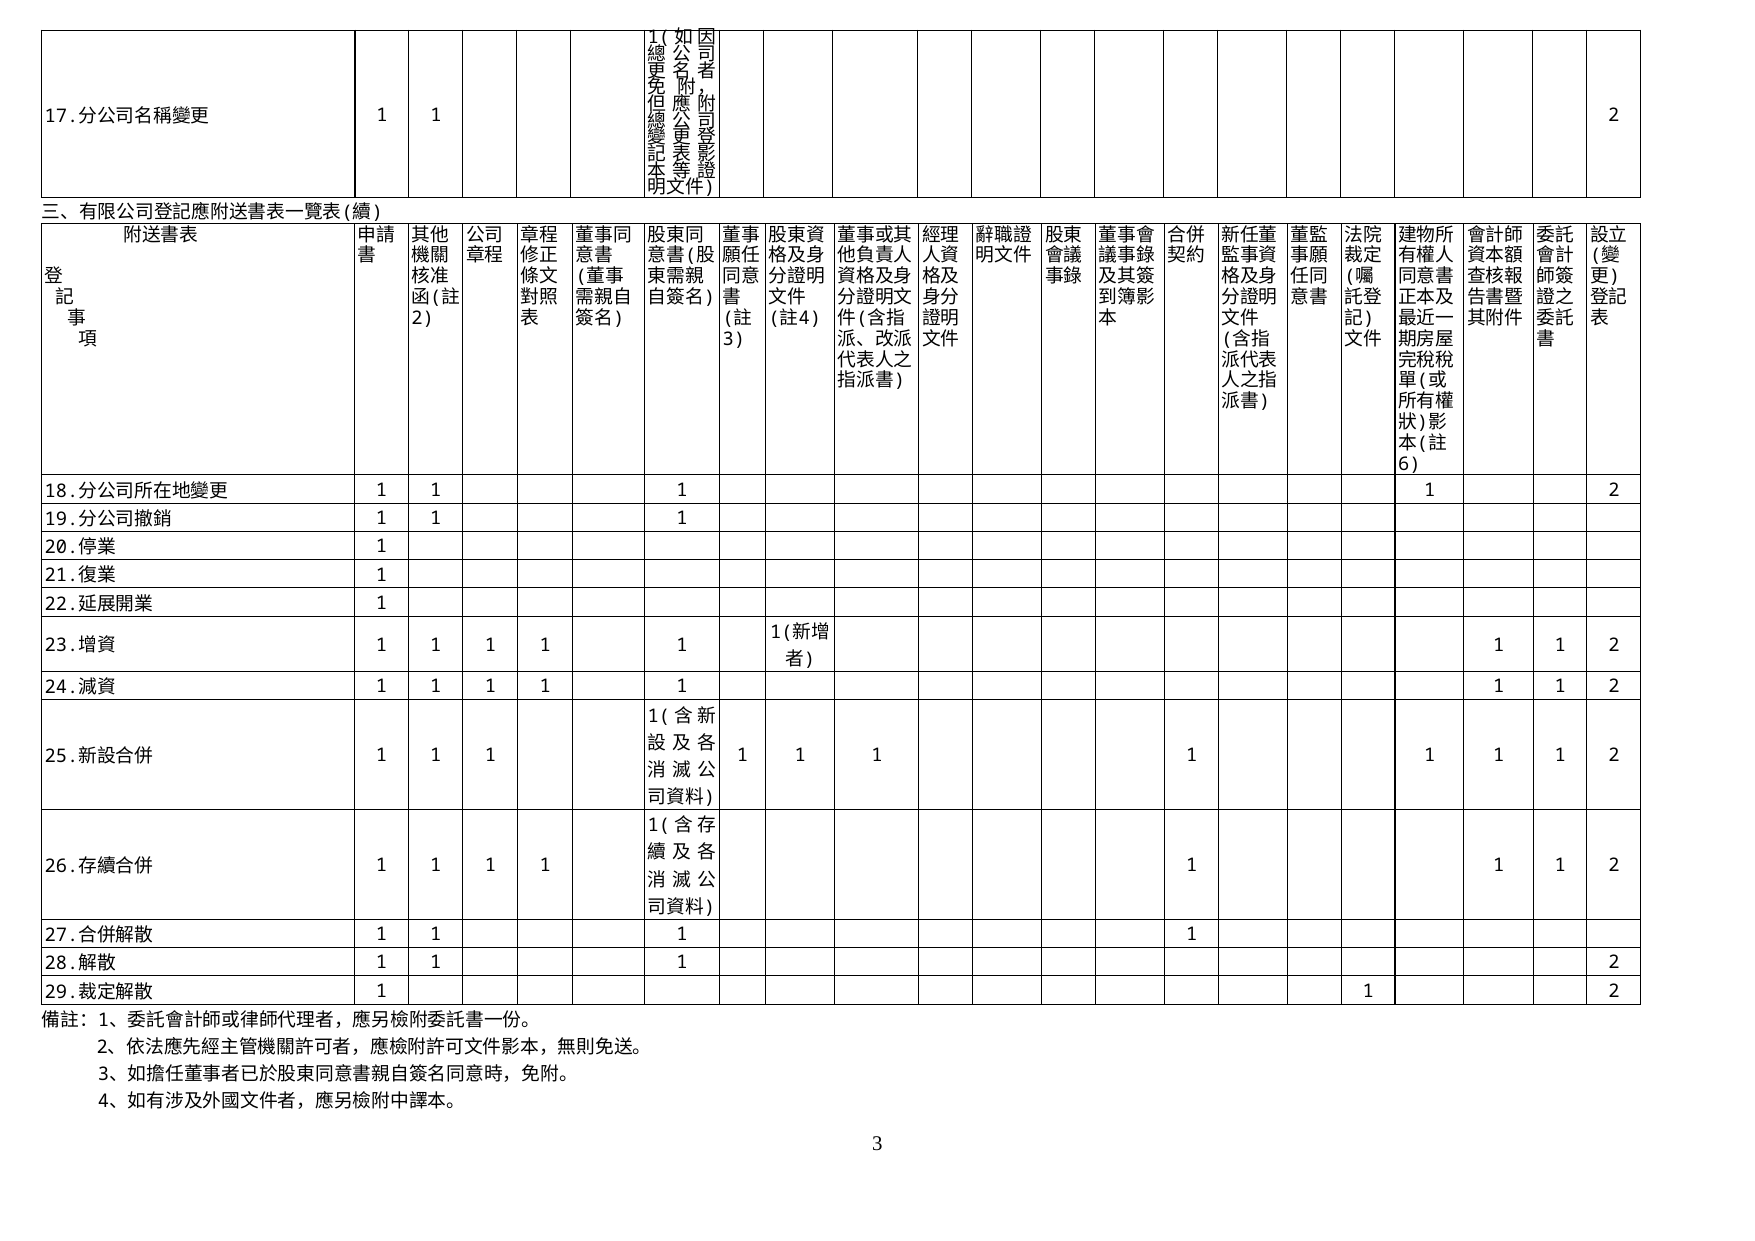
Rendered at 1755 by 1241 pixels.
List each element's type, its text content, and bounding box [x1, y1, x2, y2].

table_cell [463, 475, 517, 503]
table_cell [1533, 31, 1586, 197]
table_cell [835, 617, 918, 671]
table_cell 2 [1587, 976, 1640, 1003]
table_cell [518, 560, 572, 587]
table_cell [919, 810, 972, 919]
table_cell [919, 532, 972, 559]
table_cell [1342, 532, 1394, 559]
table_cell 20.停業 [42, 532, 354, 559]
table_cell [1219, 560, 1287, 587]
table_cell [1587, 532, 1640, 559]
table_cell [833, 31, 917, 197]
table_cell [518, 475, 572, 503]
table_cell 1 [355, 948, 408, 975]
table_cell [720, 588, 765, 616]
table_cell 28.解散 [42, 948, 354, 975]
table_cell 1 [463, 700, 517, 809]
table_cell [1342, 810, 1394, 919]
table_cell [919, 504, 972, 531]
table_cell [1042, 560, 1095, 587]
table_cell [919, 475, 972, 503]
table_cell [1534, 588, 1586, 616]
table_cell [573, 976, 644, 1003]
table_cell [1342, 672, 1394, 699]
table_cell [1042, 532, 1095, 559]
table_cell 1 [355, 672, 408, 699]
table_cell 2 [1587, 475, 1640, 503]
table_cell [518, 532, 572, 559]
table_cell [409, 588, 462, 616]
table_cell [720, 672, 765, 699]
table_cell [1042, 475, 1095, 503]
table_cell [1464, 588, 1533, 616]
table_cell [463, 920, 517, 947]
table_cell [463, 31, 516, 197]
table_cell [835, 810, 918, 919]
table_cell [1342, 617, 1394, 671]
table_cell [973, 810, 1041, 919]
table_cell [1396, 504, 1463, 531]
table_cell 1 [766, 700, 834, 809]
table_cell 1 [518, 617, 572, 671]
table_cell [1219, 700, 1287, 809]
table_cell [835, 948, 918, 975]
table_cell 1 [355, 976, 408, 1003]
table_cell 1 [1534, 700, 1586, 809]
table_cell [1288, 976, 1341, 1003]
table_cell [1288, 532, 1341, 559]
table_cell [1396, 976, 1463, 1003]
table_header 附送書表 登 記 事 項 [42, 224, 354, 474]
table_cell 1 [409, 31, 462, 197]
table_cell [1534, 920, 1586, 947]
table_cell [973, 560, 1041, 587]
table_header 委託會計師簽證之委託書 [1534, 224, 1586, 474]
table_cell [835, 920, 918, 947]
table_cell 1 [355, 810, 408, 919]
table_cell [1464, 31, 1532, 197]
table_cell 1 [355, 617, 408, 671]
table_cell [973, 672, 1041, 699]
table_cell 2 [1587, 31, 1640, 197]
table_cell [1587, 920, 1640, 947]
table_cell [973, 700, 1041, 809]
table_header 辭職證明文件 [973, 224, 1041, 474]
table_header 新任董監事資格及身分證明文件(含指派代表人之指派書) [1219, 224, 1287, 474]
table_cell [973, 948, 1041, 975]
table_cell [463, 532, 517, 559]
table_cell 2 [1587, 948, 1640, 975]
table_cell [1587, 560, 1640, 587]
table_cell [835, 475, 918, 503]
table_cell [766, 475, 834, 503]
table_cell [1534, 976, 1586, 1003]
table_cell [835, 504, 918, 531]
table_cell [1342, 948, 1394, 975]
table_cell 22.延展開業 [42, 588, 354, 616]
table_cell [1219, 588, 1287, 616]
table_cell 1 [409, 617, 462, 671]
table_cell [720, 31, 763, 197]
table_cell [835, 672, 918, 699]
table_cell [766, 504, 834, 531]
table_cell [1042, 617, 1095, 671]
table_header 建物所有權人同意書正本及最近一期房屋完稅稅單(或所有權狀)影本(註6) [1396, 224, 1463, 474]
table_cell 2 [1587, 700, 1640, 809]
table_cell 1 [355, 475, 408, 503]
table_cell [1288, 948, 1341, 975]
table_cell [1396, 948, 1463, 975]
table_cell [1218, 31, 1286, 197]
table_cell [573, 700, 644, 809]
table_cell [1219, 976, 1287, 1003]
table_header 會計師資本額查核報告書暨其附件 [1464, 224, 1533, 474]
table_cell [1342, 560, 1394, 587]
table_cell [1165, 672, 1218, 699]
table_cell [1288, 588, 1341, 616]
table_cell [1042, 976, 1095, 1003]
table_cell [766, 976, 834, 1003]
table_cell [973, 588, 1041, 616]
table_cell 26.存續合併 [42, 810, 354, 919]
table_cell 1 [355, 700, 408, 809]
table_cell 1 [1165, 920, 1218, 947]
table_cell [573, 948, 644, 975]
table_cell [1096, 532, 1164, 559]
table_cell 17.分公司名稱變更 [42, 31, 354, 197]
table_cell 18.分公司所在地變更 [42, 475, 354, 503]
table_cell [1342, 504, 1394, 531]
table_cell [1219, 920, 1287, 947]
table_cell 1 [645, 948, 719, 975]
table_cell [1396, 672, 1463, 699]
table_cell [463, 560, 517, 587]
table_header 經理人資格及身分證明文件 [919, 224, 972, 474]
table_cell [919, 700, 972, 809]
table_cell [1464, 920, 1533, 947]
table_cell [463, 588, 517, 616]
table_cell [764, 31, 832, 197]
table_cell [1534, 560, 1586, 587]
table_cell [1165, 617, 1218, 671]
table_cell [919, 672, 972, 699]
table_cell 1 [645, 672, 719, 699]
table_cell 21.復業 [42, 560, 354, 587]
table_cell [919, 560, 972, 587]
table_cell [571, 31, 644, 197]
table_cell [766, 560, 834, 587]
table_cell [973, 920, 1041, 947]
table_cell 1 [645, 617, 719, 671]
table_cell [919, 588, 972, 616]
table_cell [463, 976, 517, 1003]
table_cell 1 [1165, 810, 1218, 919]
table_cell [720, 976, 765, 1003]
table_cell 1 [645, 475, 719, 503]
table_cell [463, 948, 517, 975]
table_cell [518, 504, 572, 531]
table_cell [1464, 976, 1533, 1003]
table_cell [766, 810, 834, 919]
table_cell [1096, 700, 1164, 809]
table_cell [1342, 920, 1394, 947]
table_header 股東會議事錄 [1042, 224, 1095, 474]
table_cell [1165, 560, 1218, 587]
table_cell [1219, 810, 1287, 919]
table_cell [766, 588, 834, 616]
table_cell [1587, 504, 1640, 531]
table_cell [1396, 920, 1463, 947]
table_cell 1 [1464, 617, 1533, 671]
table_cell 1 [1342, 976, 1394, 1003]
table_cell 2 [1587, 810, 1640, 919]
table_cell [1096, 672, 1164, 699]
table_cell 1 [835, 700, 918, 809]
table_cell 1 [720, 700, 765, 809]
table_cell [1096, 948, 1164, 975]
table_cell [1534, 475, 1586, 503]
table_cell [1396, 588, 1463, 616]
table_cell [1219, 504, 1287, 531]
table_cell [1464, 475, 1533, 503]
table_cell [518, 700, 572, 809]
table_cell 24.減資 [42, 672, 354, 699]
table_cell [573, 810, 644, 919]
table_cell 27.合併解散 [42, 920, 354, 947]
table_cell [1042, 810, 1095, 919]
table_cell [1096, 920, 1164, 947]
table_header 董監事願任同意書 [1288, 224, 1341, 474]
table_cell [720, 532, 765, 559]
table_cell [1396, 617, 1463, 671]
table_cell 1 [1534, 810, 1586, 919]
table_cell 1(新增者) [766, 617, 834, 671]
text 4、如有涉及外國文件者，應另檢附中譯本。 [41, 1086, 1713, 1113]
table_cell 1 [1165, 700, 1218, 809]
table_cell 1 [1464, 700, 1533, 809]
table_cell [1041, 31, 1094, 197]
table_cell 25.新設合併 [42, 700, 354, 809]
table_cell [1287, 31, 1340, 197]
table_cell [973, 976, 1041, 1003]
text 2、依法應先經主管機關許可者，應檢附許可文件影本，無則免送。 [96, 1032, 1713, 1059]
table_cell [645, 588, 719, 616]
table_cell [720, 920, 765, 947]
table_cell [835, 588, 918, 616]
table_cell 23.增資 [42, 617, 354, 671]
table_cell [1587, 588, 1640, 616]
table_cell 1 [409, 504, 462, 531]
table_cell [573, 588, 644, 616]
table_cell [1219, 475, 1287, 503]
table_cell [1042, 920, 1095, 947]
table_cell [573, 920, 644, 947]
table_cell [409, 560, 462, 587]
table_cell 1 [645, 504, 719, 531]
table_cell 1 [409, 948, 462, 975]
table_cell [1341, 31, 1394, 197]
table_cell [1288, 475, 1341, 503]
table_cell 1 [463, 810, 517, 919]
table_cell [1042, 588, 1095, 616]
table_cell 1 [409, 672, 462, 699]
table_cell [1464, 560, 1533, 587]
table_cell 1 [409, 475, 462, 503]
table_header 董事同意書(董事需親自簽名) [573, 224, 644, 474]
table_cell [1464, 504, 1533, 531]
table_cell 1 [463, 672, 517, 699]
table_cell [1096, 475, 1164, 503]
table_cell [919, 948, 972, 975]
table_cell 1(如因總公司更名者免 附，但應附總公司變更登記表影本等證明文件) [645, 31, 719, 197]
table_cell [1395, 31, 1463, 197]
table_cell [1534, 948, 1586, 975]
table_cell [573, 672, 644, 699]
table_cell 19.分公司撤銷 [42, 504, 354, 531]
table_cell [919, 920, 972, 947]
table_cell [766, 532, 834, 559]
table_cell 1 [409, 700, 462, 809]
table_cell [766, 948, 834, 975]
table_cell [1165, 532, 1218, 559]
table_header 申請書 [355, 224, 408, 474]
table_cell 1 [1464, 810, 1533, 919]
table_header 股東同意書(股東需親自簽名) [645, 224, 719, 474]
table_cell 1 [355, 532, 408, 559]
table_cell [518, 948, 572, 975]
table_cell 2 [1587, 617, 1640, 671]
table_cell [1288, 810, 1341, 919]
table_cell [720, 504, 765, 531]
table_cell [1288, 504, 1341, 531]
table_cell [918, 31, 971, 197]
table_cell [1342, 700, 1394, 809]
table_cell [409, 976, 462, 1003]
table_cell [645, 560, 719, 587]
table_cell 1 [355, 588, 408, 616]
table_cell 1 [518, 810, 572, 919]
table_cell [518, 588, 572, 616]
table_cell [573, 504, 644, 531]
table_cell [1534, 504, 1586, 531]
table_cell 2 [1587, 672, 1640, 699]
table_cell [835, 560, 918, 587]
table_header 董事會議事錄及其簽到簿影本 [1096, 224, 1164, 474]
table_cell [1096, 504, 1164, 531]
table_cell [1096, 617, 1164, 671]
table_cell [1042, 948, 1095, 975]
table_header 董事或其他負責人資格及身分證明文件(含指派、改派代表人之指派書) [835, 224, 918, 474]
table_header 公司章程 [463, 224, 517, 474]
text 備註：1、委託會計師或律師代理者，應另檢附委託書一份。 [41, 1004, 1713, 1032]
table_cell [766, 920, 834, 947]
table_cell 1 [1534, 617, 1586, 671]
table_cell [1096, 588, 1164, 616]
table_cell [1219, 948, 1287, 975]
table_cell [973, 475, 1041, 503]
table_cell 1 [355, 920, 408, 947]
table_cell [1288, 560, 1341, 587]
table_cell 1(含新設及各消滅公司資料) [645, 700, 719, 809]
table_cell [573, 560, 644, 587]
table_cell [1096, 810, 1164, 919]
table_cell [1095, 31, 1163, 197]
table_cell 1 [1464, 672, 1533, 699]
table_cell 1(含存續及各消滅公司資料) [645, 810, 719, 919]
table_header 章程修正條文對照表 [518, 224, 572, 474]
table_cell [1219, 672, 1287, 699]
table_cell 1 [409, 920, 462, 947]
table_cell [409, 532, 462, 559]
table_cell [919, 617, 972, 671]
table_cell [1396, 810, 1463, 919]
table_cell [1288, 920, 1341, 947]
table_cell [972, 31, 1040, 197]
table_cell [720, 475, 765, 503]
table_cell [1042, 504, 1095, 531]
table_cell [1165, 504, 1218, 531]
table_header 董事願任同意書(註3) [720, 224, 765, 474]
table_cell [1165, 948, 1218, 975]
table_cell [1042, 672, 1095, 699]
table_cell [835, 976, 918, 1003]
table_cell [973, 617, 1041, 671]
table_cell 1 [1534, 672, 1586, 699]
table_cell [1096, 560, 1164, 587]
table_cell 1 [356, 31, 408, 197]
text 三、有限公司登記應附送書表一覽表(續) [41, 198, 1713, 223]
table_cell 1 [409, 810, 462, 919]
table_cell [1219, 532, 1287, 559]
table_cell [1096, 976, 1164, 1003]
table_cell [1534, 532, 1586, 559]
table_cell [1464, 532, 1533, 559]
table_cell [720, 560, 765, 587]
table_cell [1464, 948, 1533, 975]
table_cell [766, 672, 834, 699]
table_cell 1 [463, 617, 517, 671]
table_header 股東資格及身分證明文件(註4) [766, 224, 834, 474]
table_cell [1219, 617, 1287, 671]
table_cell [1288, 700, 1341, 809]
table_cell [1165, 976, 1218, 1003]
table_cell [720, 810, 765, 919]
table_cell [1396, 560, 1463, 587]
table_cell [463, 504, 517, 531]
table_header 法院裁定(囑託登記)文件 [1342, 224, 1394, 474]
table_cell [518, 920, 572, 947]
table_cell [720, 948, 765, 975]
table_cell [573, 475, 644, 503]
table_cell [973, 532, 1041, 559]
table_cell [1396, 532, 1463, 559]
table_cell [573, 617, 644, 671]
table_cell [1164, 31, 1217, 197]
table_cell [720, 617, 765, 671]
table_cell 1 [645, 920, 719, 947]
table_cell [1342, 588, 1394, 616]
table_header 其他機關核准函(註2) [409, 224, 462, 474]
table_cell 29.裁定解散 [42, 976, 354, 1003]
table_cell [1342, 475, 1394, 503]
table_cell [1288, 672, 1341, 699]
table_cell [573, 532, 644, 559]
table_cell [645, 976, 719, 1003]
table_cell 1 [355, 504, 408, 531]
table_cell 1 [1396, 475, 1463, 503]
text 3、如擔任董事者已於股東同意書親自簽名同意時，免附。 [41, 1059, 1713, 1086]
table_header 設立(變更)登記表 [1587, 224, 1640, 474]
table_cell [1042, 700, 1095, 809]
table_cell [1165, 475, 1218, 503]
table_cell [518, 976, 572, 1003]
table_cell 1 [1396, 700, 1463, 809]
table_cell 1 [355, 560, 408, 587]
table_cell [1165, 588, 1218, 616]
table_cell [919, 976, 972, 1003]
table_cell [517, 31, 570, 197]
table_header 合併契約 [1165, 224, 1218, 474]
table_cell [973, 504, 1041, 531]
table_cell [835, 532, 918, 559]
table_cell [1288, 617, 1341, 671]
table_cell 1 [518, 672, 572, 699]
table_cell [645, 532, 719, 559]
